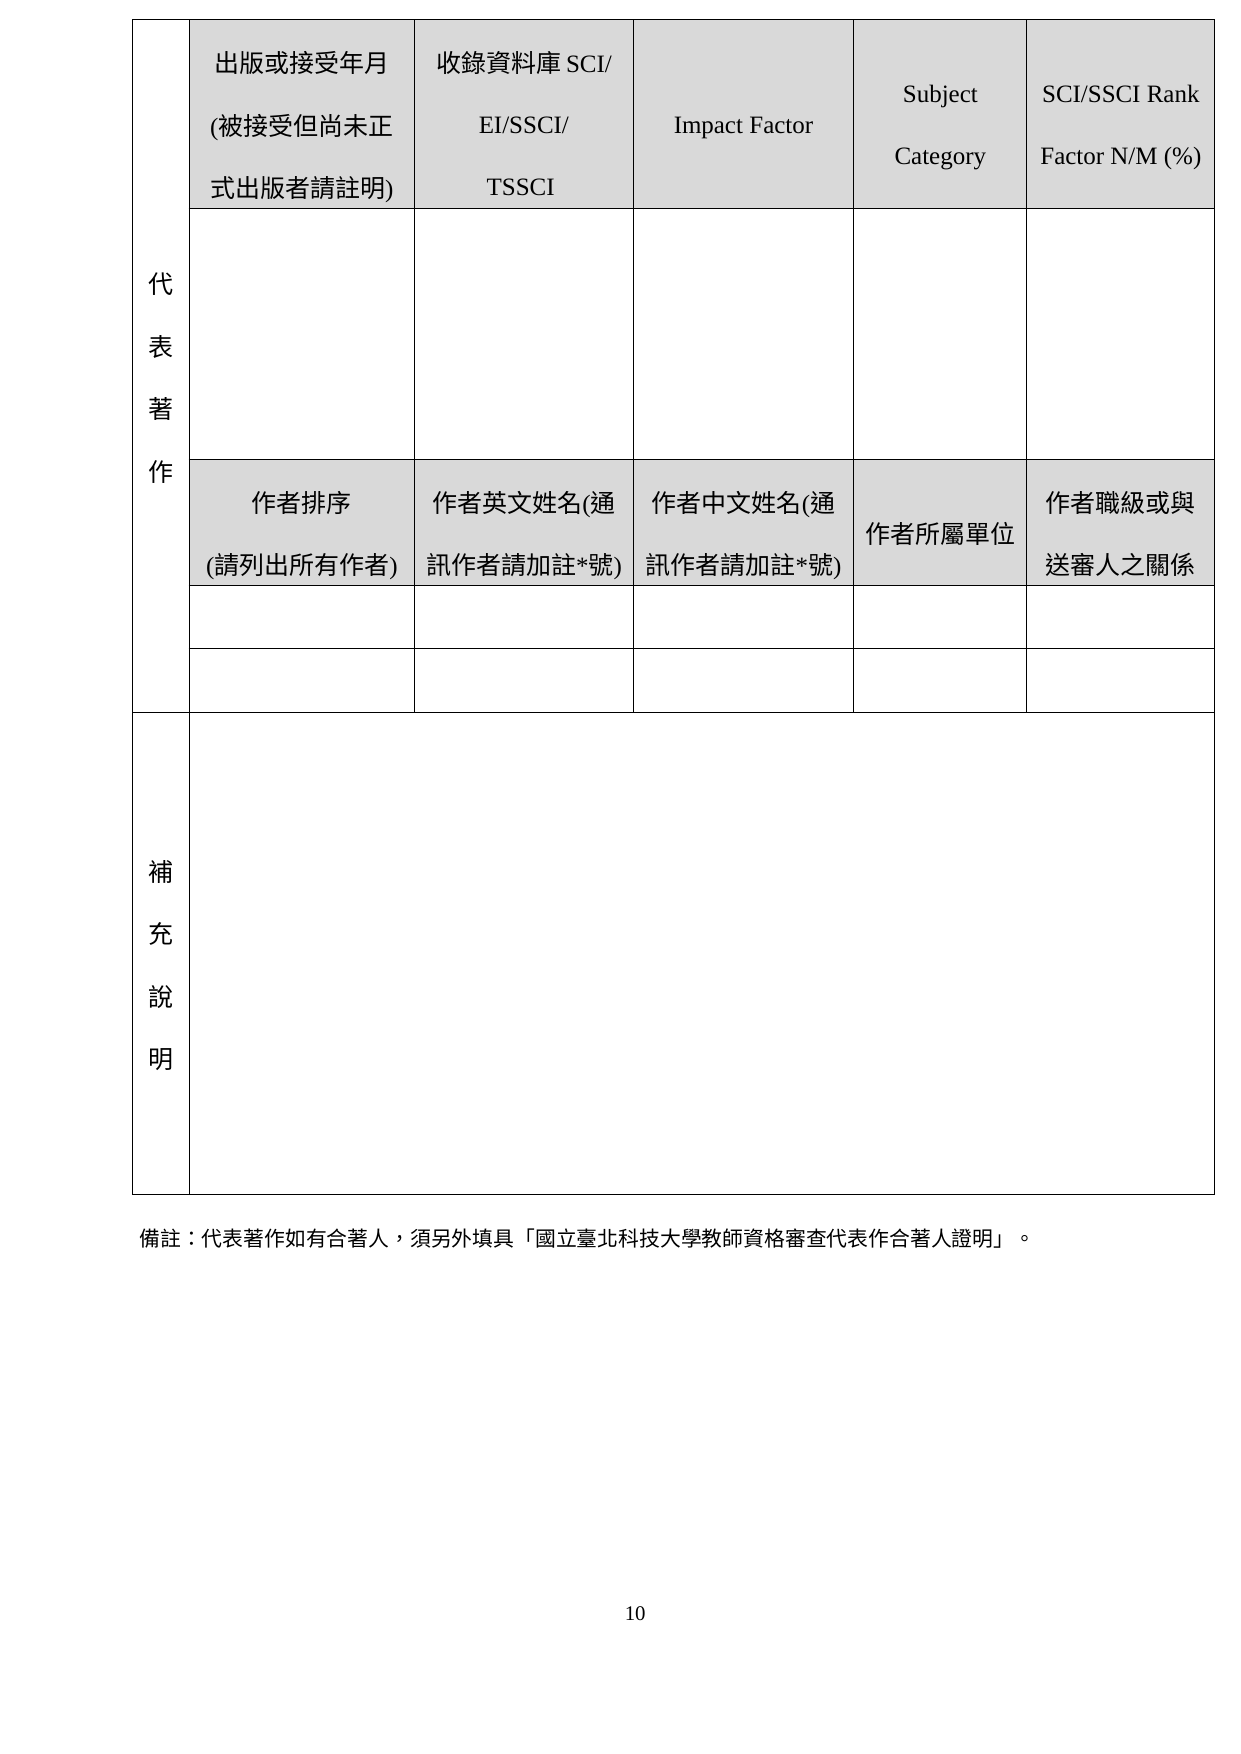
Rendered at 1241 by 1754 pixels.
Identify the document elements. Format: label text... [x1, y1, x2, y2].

table_cell 代表著作 [133, 20, 189, 712]
table_cell [1027, 586, 1214, 648]
table_cell [415, 649, 633, 712]
table_cell [634, 209, 853, 459]
table_cell 作者排序 (請列出所有作者) [190, 460, 414, 585]
table_cell [854, 649, 1026, 712]
table_cell [190, 713, 1214, 1194]
table_cell 補充說明 [133, 713, 189, 1194]
table_cell [854, 586, 1026, 648]
table_cell [415, 209, 633, 459]
table_cell Subject Category [854, 20, 1026, 208]
table_cell SCI/SSCI Rank Factor N/M (%) [1027, 20, 1214, 208]
table_cell [415, 586, 633, 648]
table_cell 出版或接受年月 (被接受但尚未正式出版者請註明) [190, 20, 414, 208]
table_cell [634, 649, 853, 712]
text 備註：代表著作如有合著人，須另外填具「國立臺北科技大學教師資格審查代表作合著人證明」。 [39, 1195, 1137, 1258]
table_cell [190, 586, 414, 648]
table_cell 作者中文姓名(通訊作者請加註*號) [634, 460, 853, 585]
table_cell [854, 209, 1026, 459]
table_cell Impact Factor [634, 20, 853, 208]
table_cell [1027, 209, 1214, 459]
table_cell [1027, 649, 1214, 712]
table_cell 作者所屬單位 [854, 460, 1026, 585]
table_cell 收錄資料庫SCI/EI/SSCI/ TSSCI [415, 20, 633, 208]
table_cell [634, 586, 853, 648]
table_cell 作者職級或與送審人之關係 [1027, 460, 1214, 585]
table_cell [190, 649, 414, 712]
table_cell [190, 209, 414, 459]
table_cell 作者英文姓名(通訊作者請加註*號) [415, 460, 633, 585]
